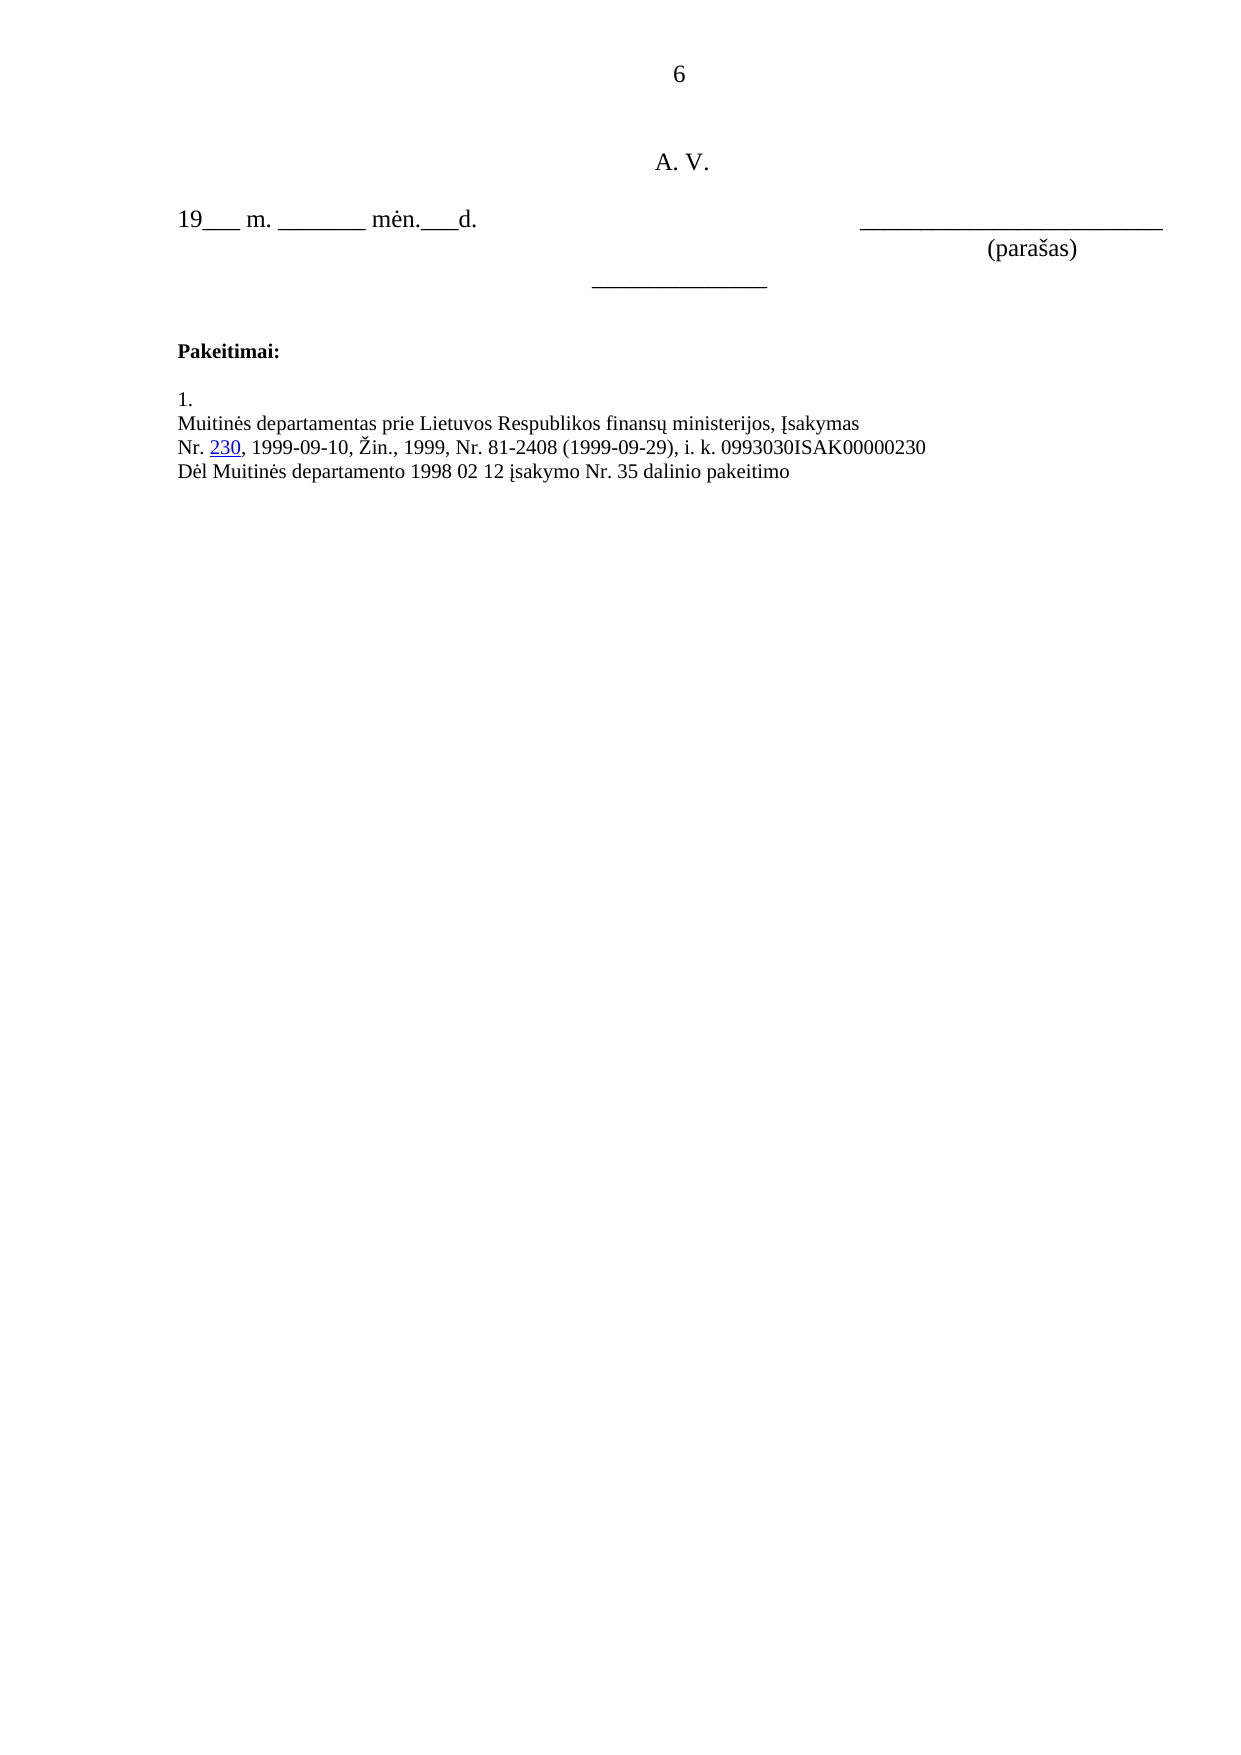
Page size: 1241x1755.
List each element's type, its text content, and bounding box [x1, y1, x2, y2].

text 19___ m. _______ mėn.___d. [177, 204, 1181, 233]
text Pakeitimai: [177, 339, 1181, 363]
text (parašas) [177, 233, 1181, 262]
text 1. [177, 387, 1181, 411]
text A. V. [177, 147, 1181, 176]
text Dėl Muitinės departamento 1998 02 12 įsakymo Nr. 35 dalinio pakeitimo [177, 459, 1181, 483]
text ______________ [177, 262, 1181, 291]
text Nr. 230, 1999-09-10, Žin., 1999, Nr. 81-2408 (1999-09-29), i. k. 0993030ISAK00000230 [177, 435, 1181, 459]
text Muitinės departamentas prie Lietuvos Respublikos finansų ministerijos, Įsakymas [177, 411, 1181, 435]
